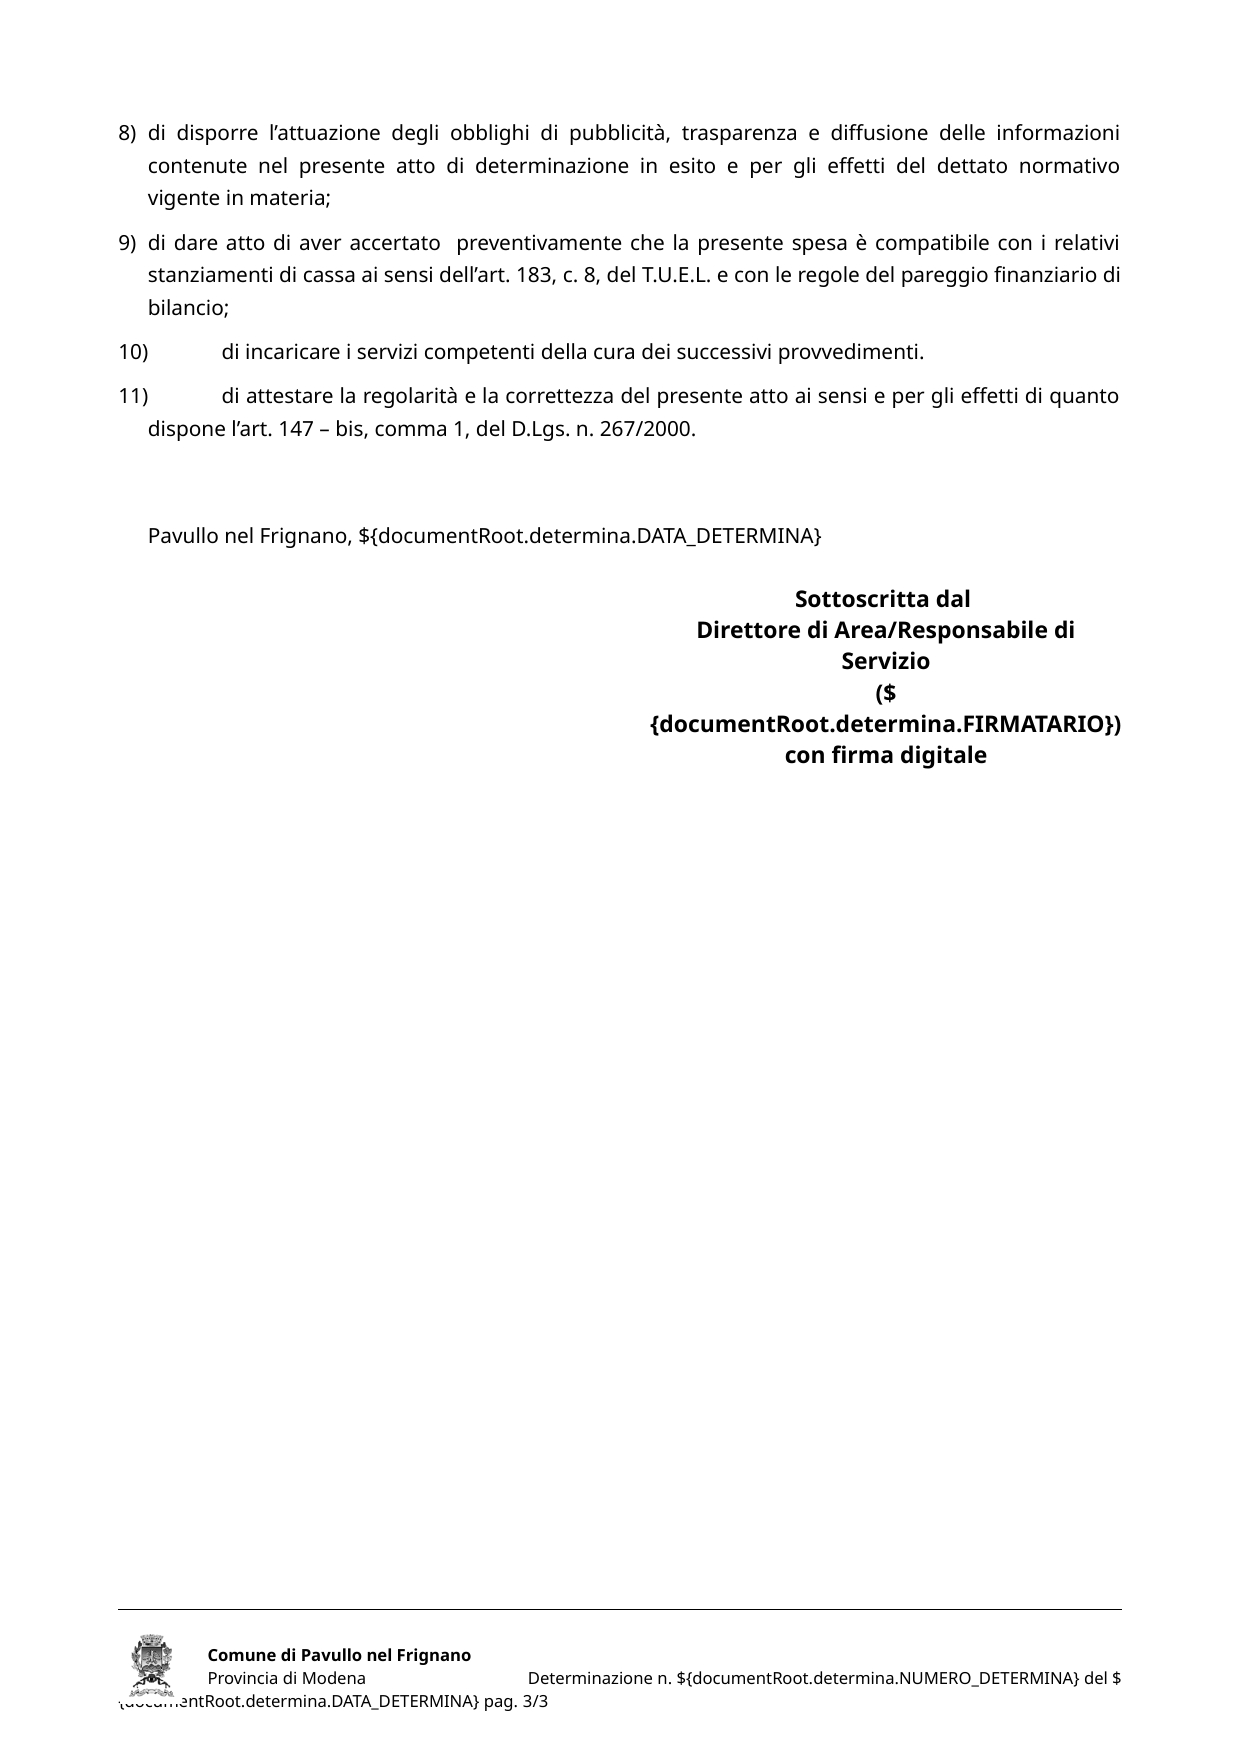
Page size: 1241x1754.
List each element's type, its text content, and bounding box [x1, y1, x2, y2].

picture [120, 1631, 183, 1704]
text Direttore di Area/Responsabile di Servizio [649, 614, 1122, 677]
text con firma digitale [649, 739, 1122, 770]
list di incaricare i servizi competenti della cura dei successivi provvedimenti. [118, 337, 1122, 366]
list di attestare la regolarità e la correttezza del presente atto ai sensi e per gli effetti di quanto dispone l’art. 147 – bis, comma 1, del D.Lgs. n. 267/2000. [118, 382, 1122, 443]
list di disporre l’attuazione degli obblighi di pubblicità, trasparenza e diffusione delle informazioni contenute nel presente atto di determinazione in esito e per gli effetti del dettato normativo vigente in materia; [118, 118, 1122, 212]
text Sottoscritta dal [649, 583, 1122, 614]
list di dare atto di aver accertato preventivamente che la presente spesa è compatibile con i relativi stanziamenti di cassa ai sensi dell’art. 183, c. 8, del T.U.E.L. e con le regole del pareggio finanziario di bilancio; [118, 228, 1122, 321]
text Pavullo nel Frignano, ${documentRoot.determina.DATA_DETERMINA} [118, 521, 1122, 549]
text (${documentRoot.determina.FIRMATARIO}) [649, 677, 1122, 739]
